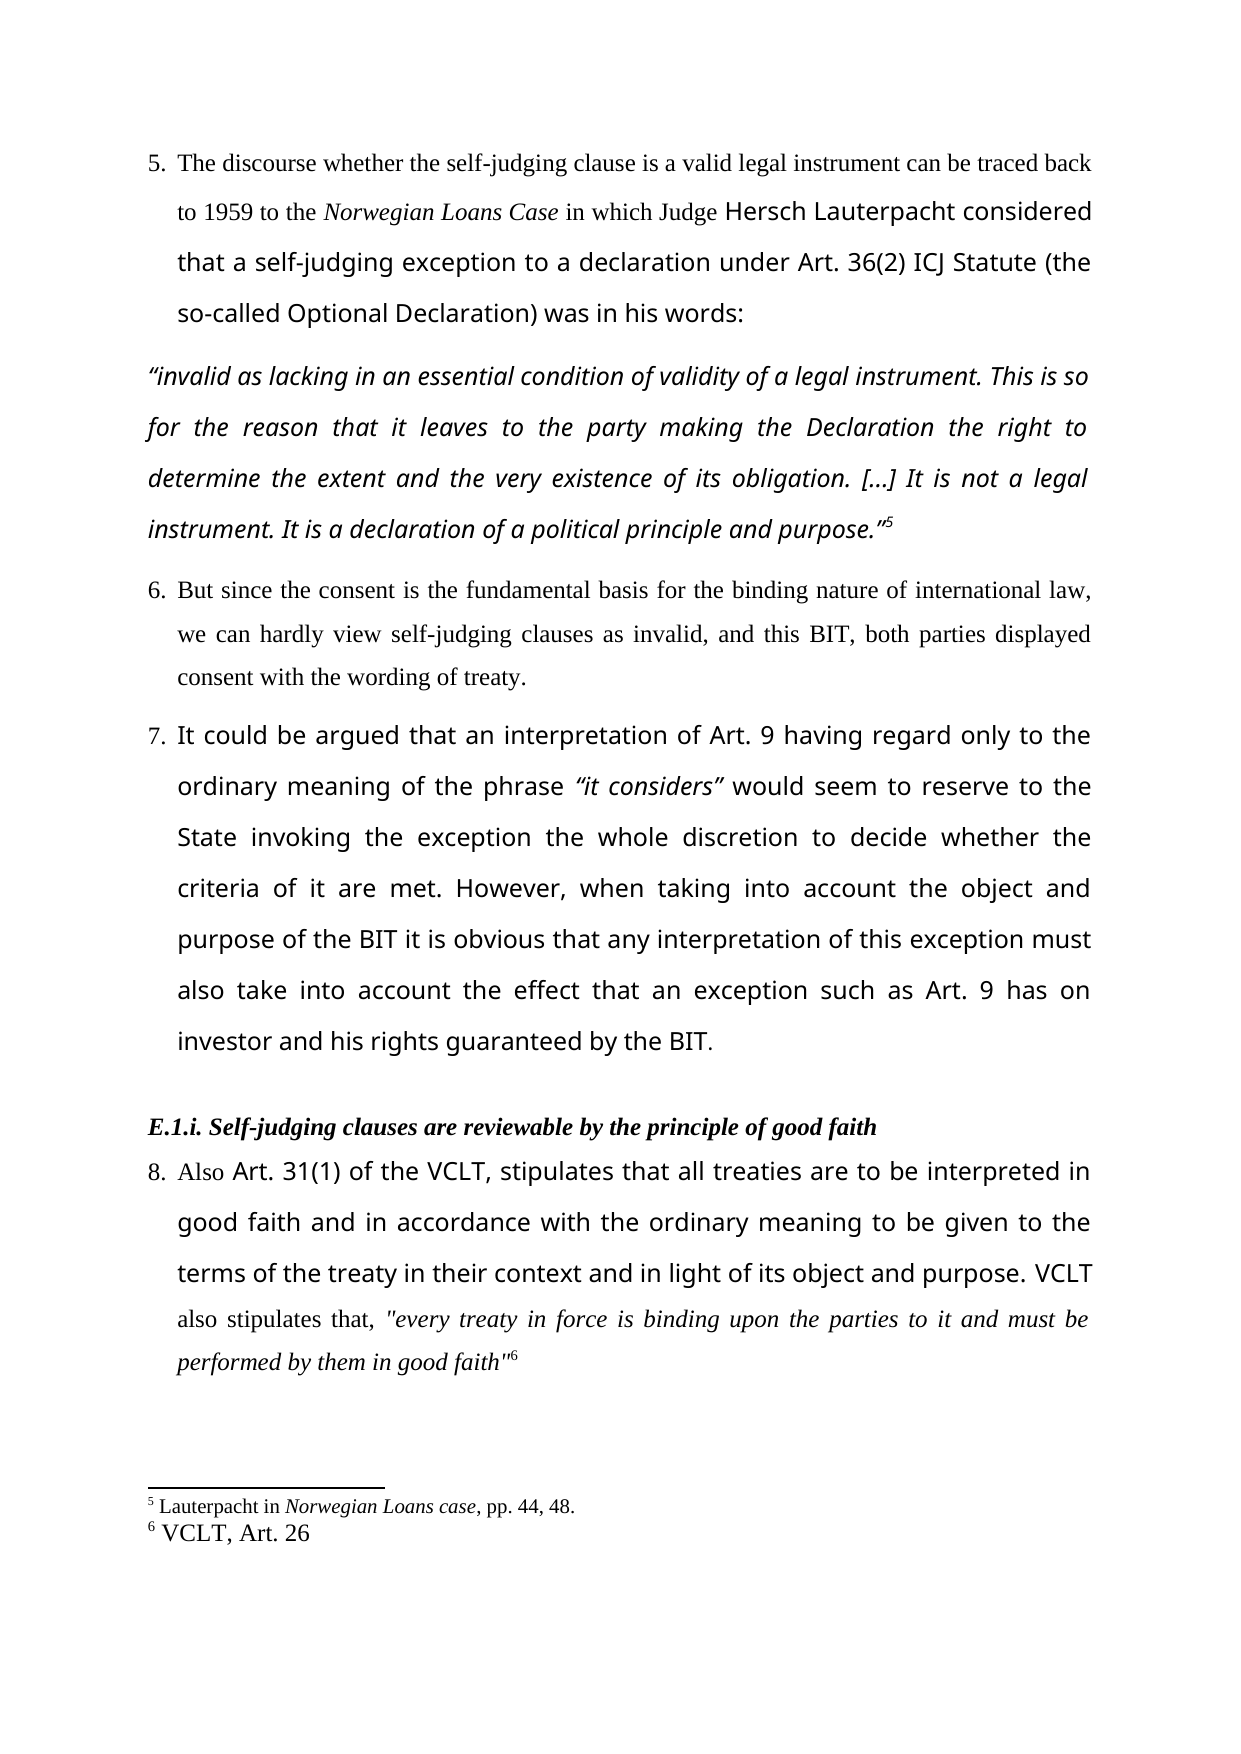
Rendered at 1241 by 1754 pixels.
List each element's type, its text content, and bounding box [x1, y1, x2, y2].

list Also Art. 31(1) of the VCLT, stipulates that all treaties are to be interpreted in good faith and in accordance with the ordinary meaning to be given to the terms of the treaty in their context and in light of its object and purpose. VCLT also stipulates that, "every treaty in force is binding upon the parties to it and must be performed by them in good faith" [148, 1153, 1092, 1376]
text Lauterpacht in Norwegian Loans case, pp. 44, 48. [148, 1494, 1092, 1518]
list It could be argued that an interpretation of Art. 9 having regard only to the ordinary meaning of the phrase “it considers” would seem to reserve to the State invoking the exception the whole discretion to decide whether the criteria of it are met. However, when taking into account the object and purpose of the BIT it is obvious that any interpretation of this exception must also take into account the effect that an exception such as Art. 9 has on investor and his rights guaranteed by the BIT. [148, 717, 1092, 1058]
list The discourse whether the self-judging clause is a valid legal instrument can be traced back to 1959 to the Norwegian Loans Case in which Judge Hersch Lauterpacht considered that a self-judging exception to a declaration under Art. 36(2) ICJ Statute (the so-called Optional Declaration) was in his words: [148, 148, 1092, 329]
subtitle E.1.i. Self-judging clauses are reviewable by the principle of good faith [148, 1112, 1092, 1141]
text “invalid as lacking in an essential condition of validity of a legal instrument. This is so for the reason that it leaves to the party making the Declaration the right to determine the extent and the very existence of its obligation. [...] It is not a legal instrument. It is a declaration of a political principle and purpose.” [148, 359, 1092, 546]
list VCLT, Art. 26 [148, 1518, 1092, 1547]
list But since the consent is the fundamental basis for the binding nature of international law, we can hardly view self-judging clauses as invalid, and this BIT, both parties displayed consent with the wording of treaty. [148, 576, 1092, 691]
